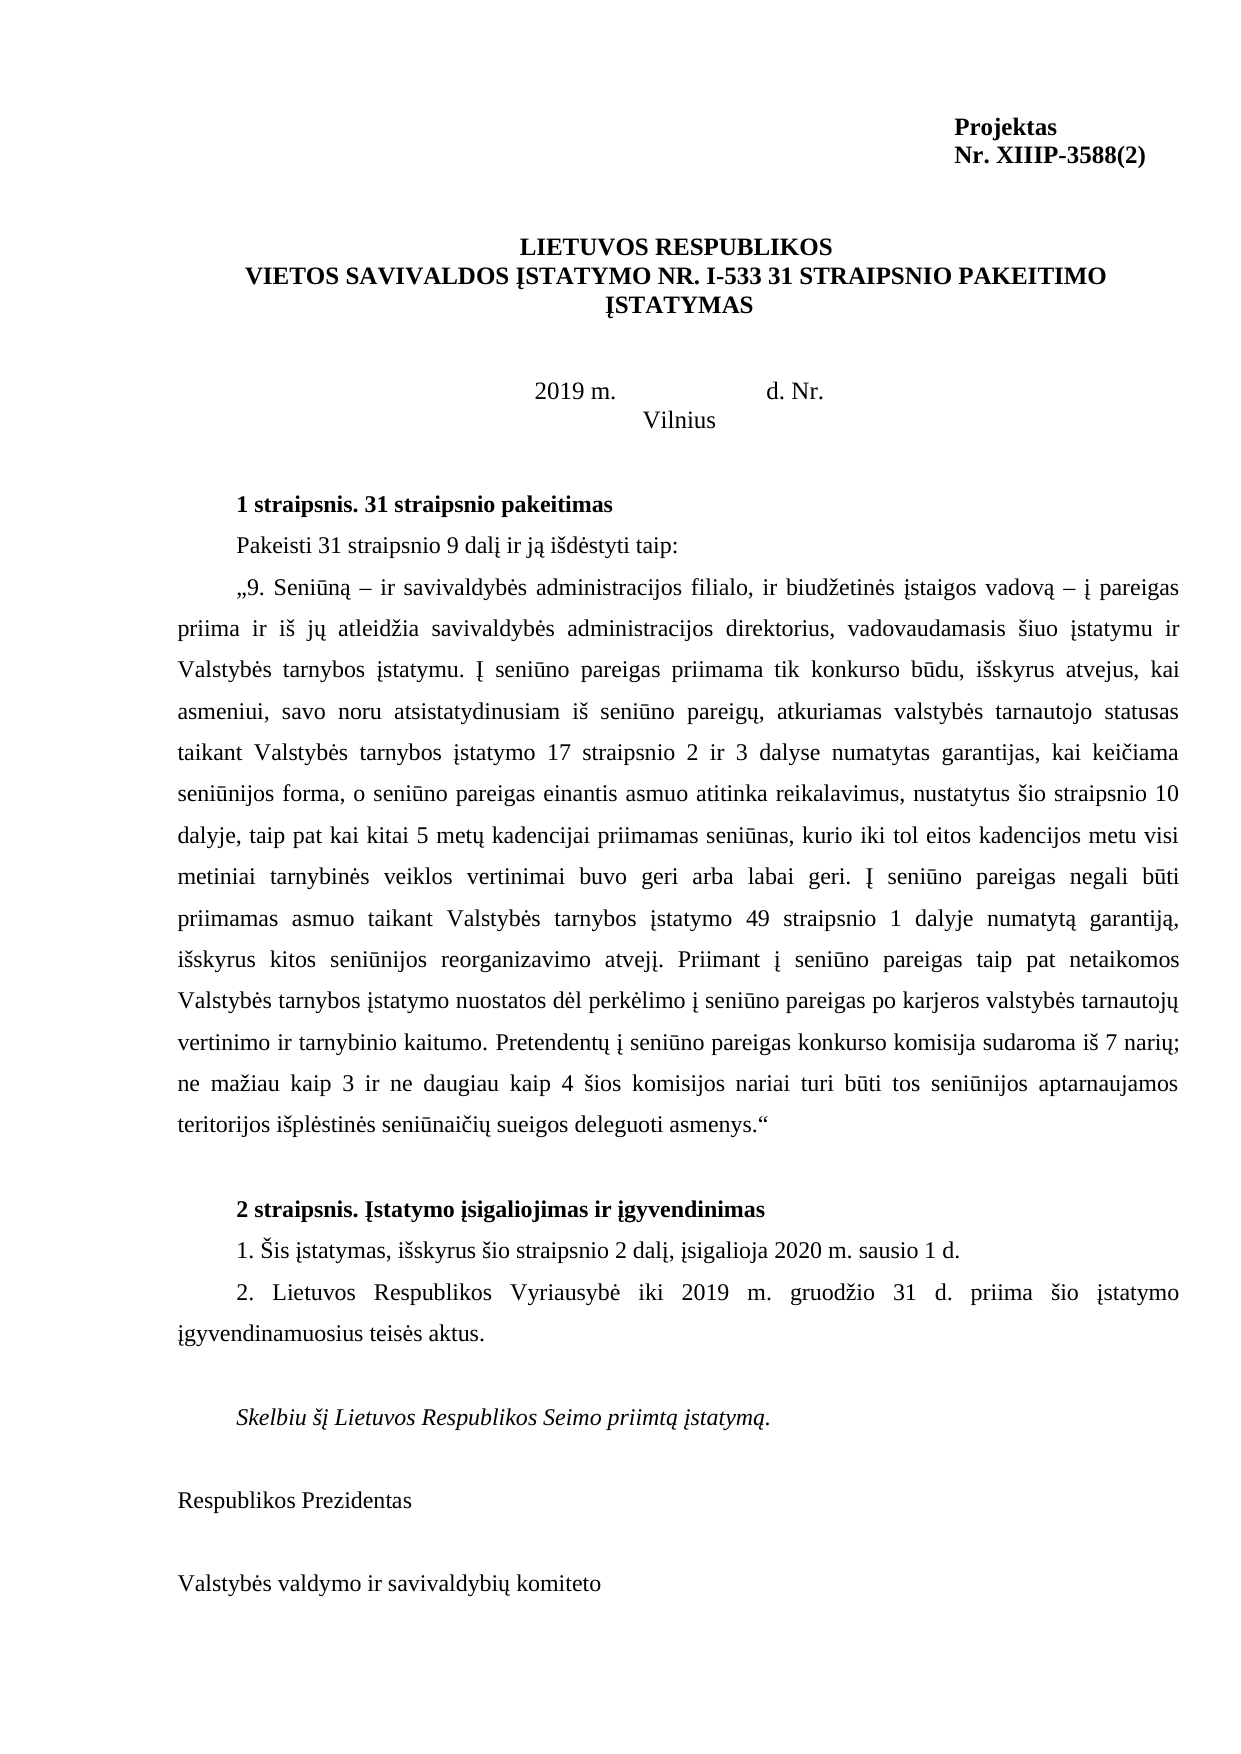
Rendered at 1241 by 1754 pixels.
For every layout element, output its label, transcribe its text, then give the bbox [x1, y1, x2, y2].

text Valstybės valdymo ir savivaldybių komiteto [177, 1569, 1181, 1596]
text 1. Šis įstatymas, išskyrus šio straipsnio 2 dalį, įsigalioja 2020 m. sausio 1 d. [177, 1236, 1181, 1264]
text Respublikos Prezidentas [177, 1486, 1181, 1514]
text Pakeisti 31 straipsnio 9 dalį ir ją išdėstyti taip: [177, 531, 1181, 559]
text Vilnius [177, 405, 1181, 434]
text ĮSTATYMAS [177, 290, 1181, 319]
text LIETUVOS RESPUBLIKOS [177, 232, 1181, 261]
text „9. Seniūną – ir savivaldybės administracijos filialo, ir biudžetinės įstaigos vadovą – į pareigas priima ir iš jų atleidžia savivaldybės administracijos direktorius, vadovaudamasis šiuo įstatymu ir Valstybės tarnybos įstatymu. Į seniūno pareigas priimama tik konkurso būdu, išskyrus atvejus, kai asmeniui, savo noru atsistatydinusiam iš seniūno pareigų, atkuriamas valstybės tarnautojo statusas taikant Valstybės tarnybos įstatymo 17 straipsnio 2 ir 3 dalyse numatytas garantijas, kai keičiama seniūnijos forma, o seniūno pareigas einantis asmuo atitinka reikalavimus, nustatytus šio straipsnio 10 dalyje, taip pat kai kitai 5 metų kadencijai priimamas seniūnas, kurio iki tol eitos kadencijos metu visi metiniai tarnybinės veiklos vertinimai buvo geri arba labai geri. Į seniūno pareigas negali būti priimamas asmuo taikant Valstybės tarnybos įstatymo 49 straipsnio 1 dalyje numatytą garantiją, išskyrus kitos seniūnijos reorganizavimo atvejį. Priimant į seniūno pareigas taip pat netaikomos Valstybės tarnybos įstatymo nuostatos dėl perkėlimo į seniūno pareigas po karjeros valstybės tarnautojų vertinimo ir tarnybinio kaitumo. Pretendentų į seniūno pareigas konkurso komisija sudaroma iš 7 narių; ne mažiau kaip 3 ir ne daugiau kaip 4 šios komisijos nariai turi būti tos seniūnijos aptarnaujamos teritorijos išplėstinės seniūnaičių sueigos deleguoti asmenys.“ [177, 573, 1181, 1138]
text 2019 m. d. Nr. [177, 376, 1181, 405]
text 2 straipsnis. Įstatymo įsigaliojimas ir įgyvendinimas [177, 1195, 1181, 1222]
text Skelbiu šį Lietuvos Respublikos Seimo priimtą įstatymą. [177, 1403, 1181, 1431]
text 1 straipsnis. 31 straipsnio pakeitimas [177, 490, 1181, 518]
text Projektas [954, 112, 1194, 141]
text VIETOS SAVIVALDOS ĮSTATYMO NR. I-533 31 STRAIPSNIO PAKEITIMO [177, 261, 1181, 290]
text 2. Lietuvos Respublikos Vyriausybė iki 2019 m. gruodžio 31 d. priima šio įstatymo įgyvendinamuosius teisės aktus. [177, 1277, 1181, 1346]
text Nr. XIIIP-3588(2) [954, 141, 1194, 168]
